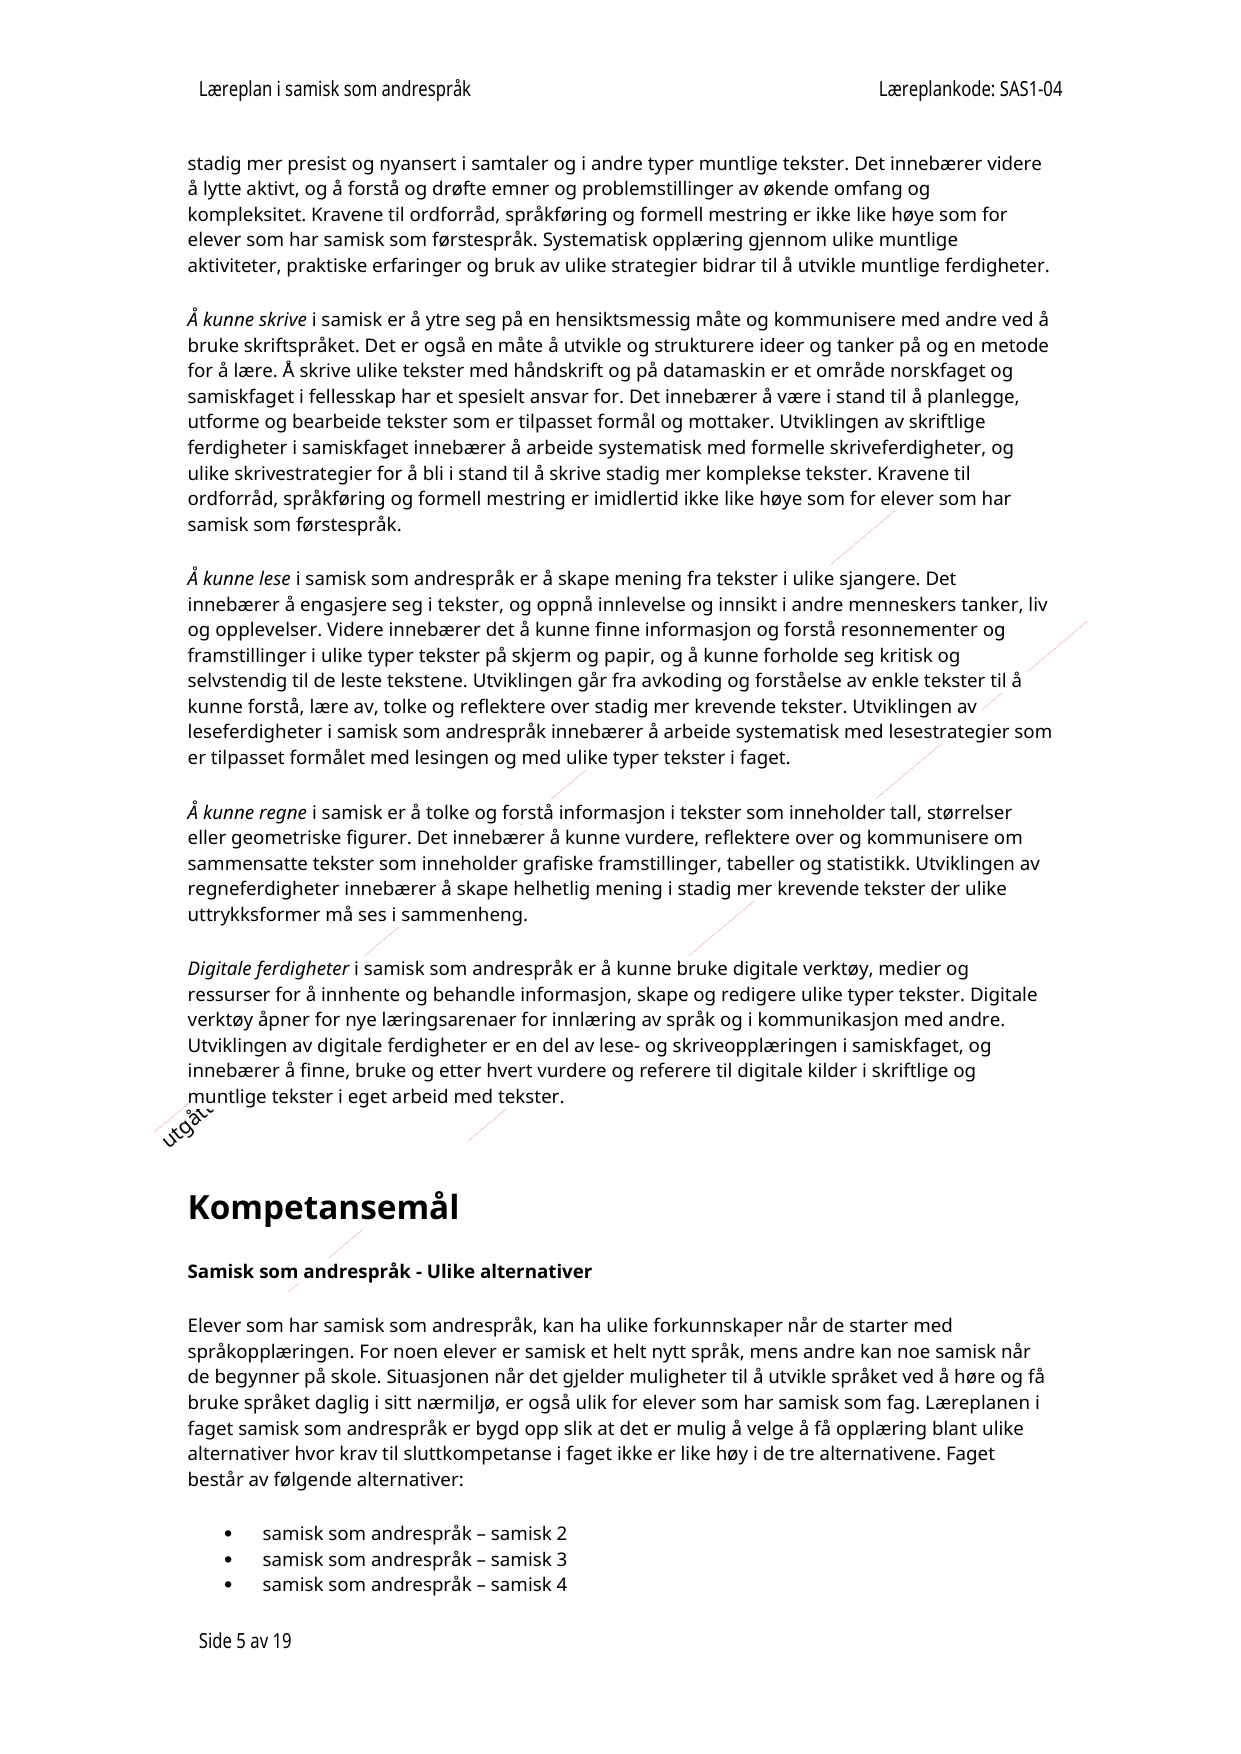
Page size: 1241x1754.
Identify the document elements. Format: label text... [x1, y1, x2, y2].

text Digitale ferdigheter i samisk som andrespråk er å kunne bruke digitale verktøy, medier og ressurser for å innhente og behandle informasjon, skape og redigere ulike typer tekster. Digitale verktøy åpner for nye læringsarenaer for innlæring av språk og i kommunikasjon med andre. Utviklingen av digitale ferdigheter er en del av lese- og skriveopplæringen i samiskfaget, og innebærer å finne, bruke og etter hvert vurdere og referere til digitale kilder i skriftlige og muntlige tekster i eget arbeid med tekster. [564, 956, 1053, 1109]
list samisk som andrespråk – samisk 4 [567, 1572, 1053, 1597]
text Å kunne lese i samisk som andrespråk er å skape mening fra tekster i ulike sjangere. Det innebærer å engasjere seg i tekster, og oppnå innlevelse og innsikt i andre menneskers tanker, liv og opplevelser. Videre innebærer det å kunne finne informasjon og forstå resonnementer og framstillinger i ulike typer tekster på skjerm og papir, og å kunne forholde seg kritisk og selvstendig til de leste tekstene. Utviklingen går fra avkoding og forståelse av enkle tekster til å kunne forstå, lære av, tolke og reflektere over stadig mer krevende tekster. Utviklingen av leseferdigheter i samisk som andrespråk innebærer å arbeide systematisk med lesestrategier som er tilpasset formålet med lesingen og med ulike typer tekster i faget. [911, 651, 1053, 770]
text Elever som har samisk som andrespråk, kan ha ulike forkunnskaper når de starter med språkopplæringen. For noen elever er samisk et helt nytt språk, mens andre kan noe samisk når de begynner på skole. Situasjonen når det gjelder muligheter til å utvikle språket ved å høre og få bruke språket daglig i sitt nærmiljø, er også ulik for elever som har samisk som fag. Læreplanen i faget samisk som andrespråk er bygd opp slik at det er mulig å velge å få opplæring blant ulike alternativer hvor krav til sluttkompetanse i faget ikke er like høy i de tre alternativene. Faget består av følgende alternativer: [469, 1313, 1053, 1491]
list samisk som andrespråk – samisk 2 [225, 1521, 263, 1546]
list samisk som andrespråk – samisk 3 [225, 1546, 263, 1572]
text Å kunne skrive i samisk er å ytre seg på en hensiktsmessig måte og kommunisere med andre ved å bruke skriftspråket. Det er også en måte å utvikle og strukturere ideer og tanker på og en metode for å lære. Å skrive ulike tekster med håndskrift og på datamaskin er et område norskfaget og samiskfaget i fellesskap har et spesielt ansvar for. Det innebærer å være i stand til å planlegge, utforme og bearbeide tekster som er tilpasset formål og mottaker. Utviklingen av skriftlige ferdigheter i samiskfaget innebærer å arbeide systematisk med formelle skriveferdigheter, og ulike skrivestrategier for å bli i stand til å skrive stadig mer komplekse tekster. Kravene til ordforråd, språkføring og formell mestring er imidlertid ikke like høye som for elever som har samisk som førstespråk. [866, 307, 1053, 536]
text Å kunne regne i samisk er å tolke og forstå informasjon i tekster som inneholder tall, størrelser eller geometriske figurer. Det innebærer å kunne vurdere, reflektere over og kommunisere om sammensatte tekster som inneholder grafiske framstillinger, tabeller og statistikk. Utviklingen av regneferdigheter innebærer å skape helhetlig mening i stadig mer krevende tekster der ulike uttrykksformer må ses i sammenheng. [724, 799, 1053, 927]
subtitle Kompetansemål [468, 1138, 1053, 1229]
list samisk som andrespråk – samisk 4 [225, 1572, 263, 1597]
list samisk som andrespråk – samisk 2 [567, 1521, 1053, 1546]
list samisk som andrespråk – samisk 3 [567, 1546, 1053, 1572]
text Samisk som andrespråk - Ulike alternativer [593, 1258, 1053, 1283]
